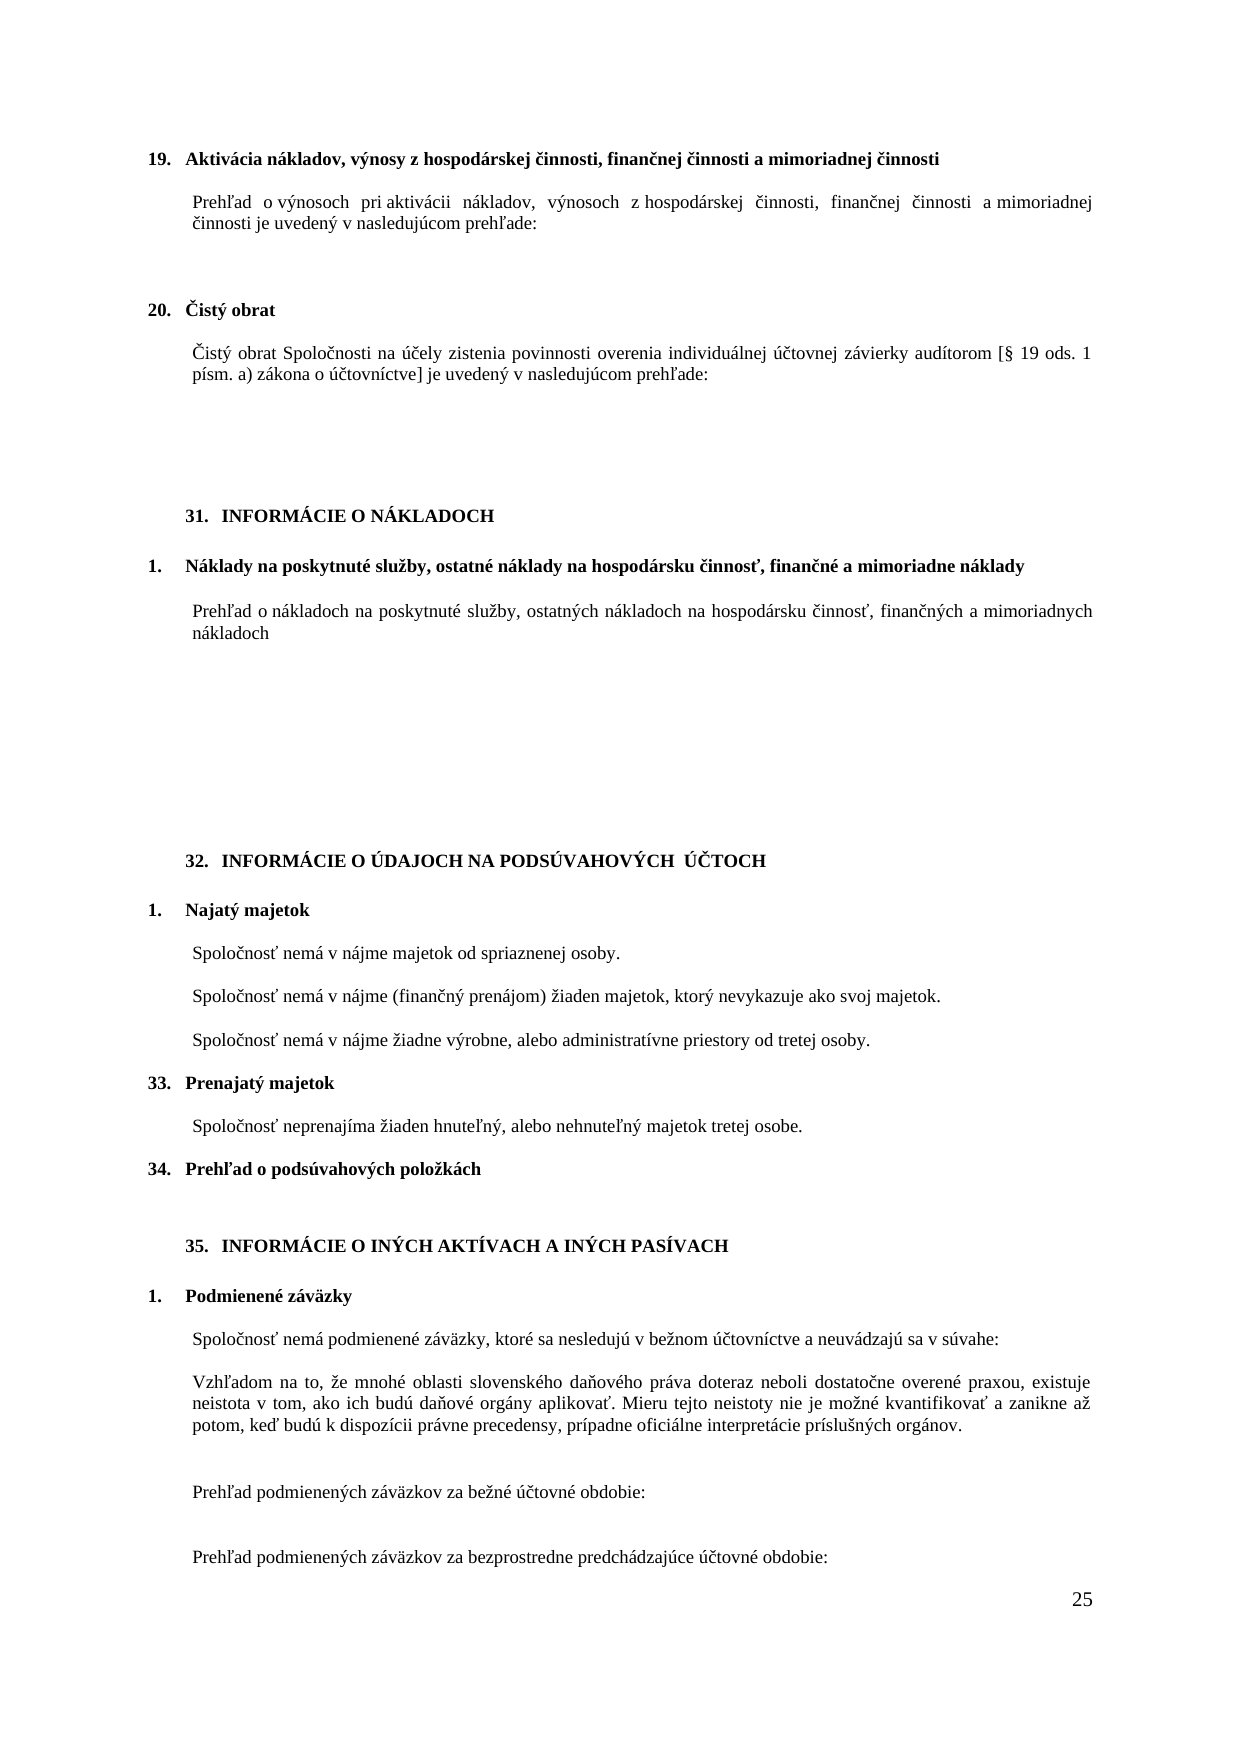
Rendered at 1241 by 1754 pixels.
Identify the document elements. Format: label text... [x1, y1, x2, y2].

subtitle Čistý obrat [148, 298, 1093, 320]
text Čistý obrat Spoločnosti na účely zistenia povinnosti overenia individuálnej účtovnej závierky audítorom [§ 19 ods. 1 písm. a) zákona o účtovníctve] je uvedený v nasledujúcom prehľade: [192, 342, 1093, 385]
text Vzhľadom na to, že mnohé oblasti slovenského daňového práva doteraz neboli dostatočne overené praxou, existuje neistota v tom, ako ich budú daňové orgány aplikovať. Mieru tejto neistoty nie je možné kvantifikovať a zanikne až potom, keď budú k dispozícii právne precedensy, prípadne oficiálne interpretácie príslušných orgánov. [192, 1371, 1093, 1435]
subtitle Prenajatý majetok [148, 1072, 1093, 1093]
subtitle Najatý majetok [148, 899, 1093, 921]
subtitle Informácie o údajoch na podsúvahových účtoch [185, 850, 1093, 871]
text Spoločnosť nemá v nájme žiadne výrobne, alebo administratívne priestory od tretej osoby. [192, 1028, 1093, 1050]
text Spoločnosť neprenajíma žiaden hnuteľný, alebo nehnuteľný majetok tretej osobe. [192, 1115, 1093, 1136]
subtitle Prehľad o podsúvahových položkách [148, 1158, 1093, 1179]
text Prehľad podmienených záväzkov za bežné účtovné obdobie: [192, 1481, 1093, 1503]
subtitle Aktivácia nákladov, výnosy z hospodárskej činnosti, finančnej činnosti a mimoriadnej činnosti [148, 148, 1093, 169]
text Prehľad o nákladoch na poskytnuté služby, ostatných nákladoch na hospodársku činnosť, finančných a mimoriadnych nákladoch [192, 600, 1093, 643]
text Spoločnosť nemá v nájme (finančný prenájom) žiaden majetok, ktorý nevykazuje ako svoj majetok. [192, 985, 1093, 1007]
text Prehľad o výnosoch pri aktivácii nákladov, výnosoch z hospodárskej činnosti, finančnej činnosti a mimoriadnej činnosti je uvedený v nasledujúcom prehľade: [192, 191, 1093, 234]
text Spoločnosť nemá podmienené záväzky, ktoré sa nesledujú v bežnom účtovníctve a neuvádzajú sa v súvahe: [192, 1328, 1093, 1349]
subtitle Podmienené záväzky [148, 1284, 1093, 1306]
subtitle Informácie o nákladoch [185, 505, 1093, 527]
text Prehľad podmienených záväzkov za bezprostredne predchádzajúce účtovné obdobie: [192, 1546, 1093, 1567]
subtitle Náklady na poskytnuté služby, ostatné náklady na hospodársku činnosť, finančné a mimoriadne náklady [148, 554, 1093, 576]
text Spoločnosť nemá v nájme majetok od spriaznenej osoby. [192, 942, 1093, 964]
subtitle Informácie o iných aktívach a iných pasívach [185, 1235, 1093, 1257]
